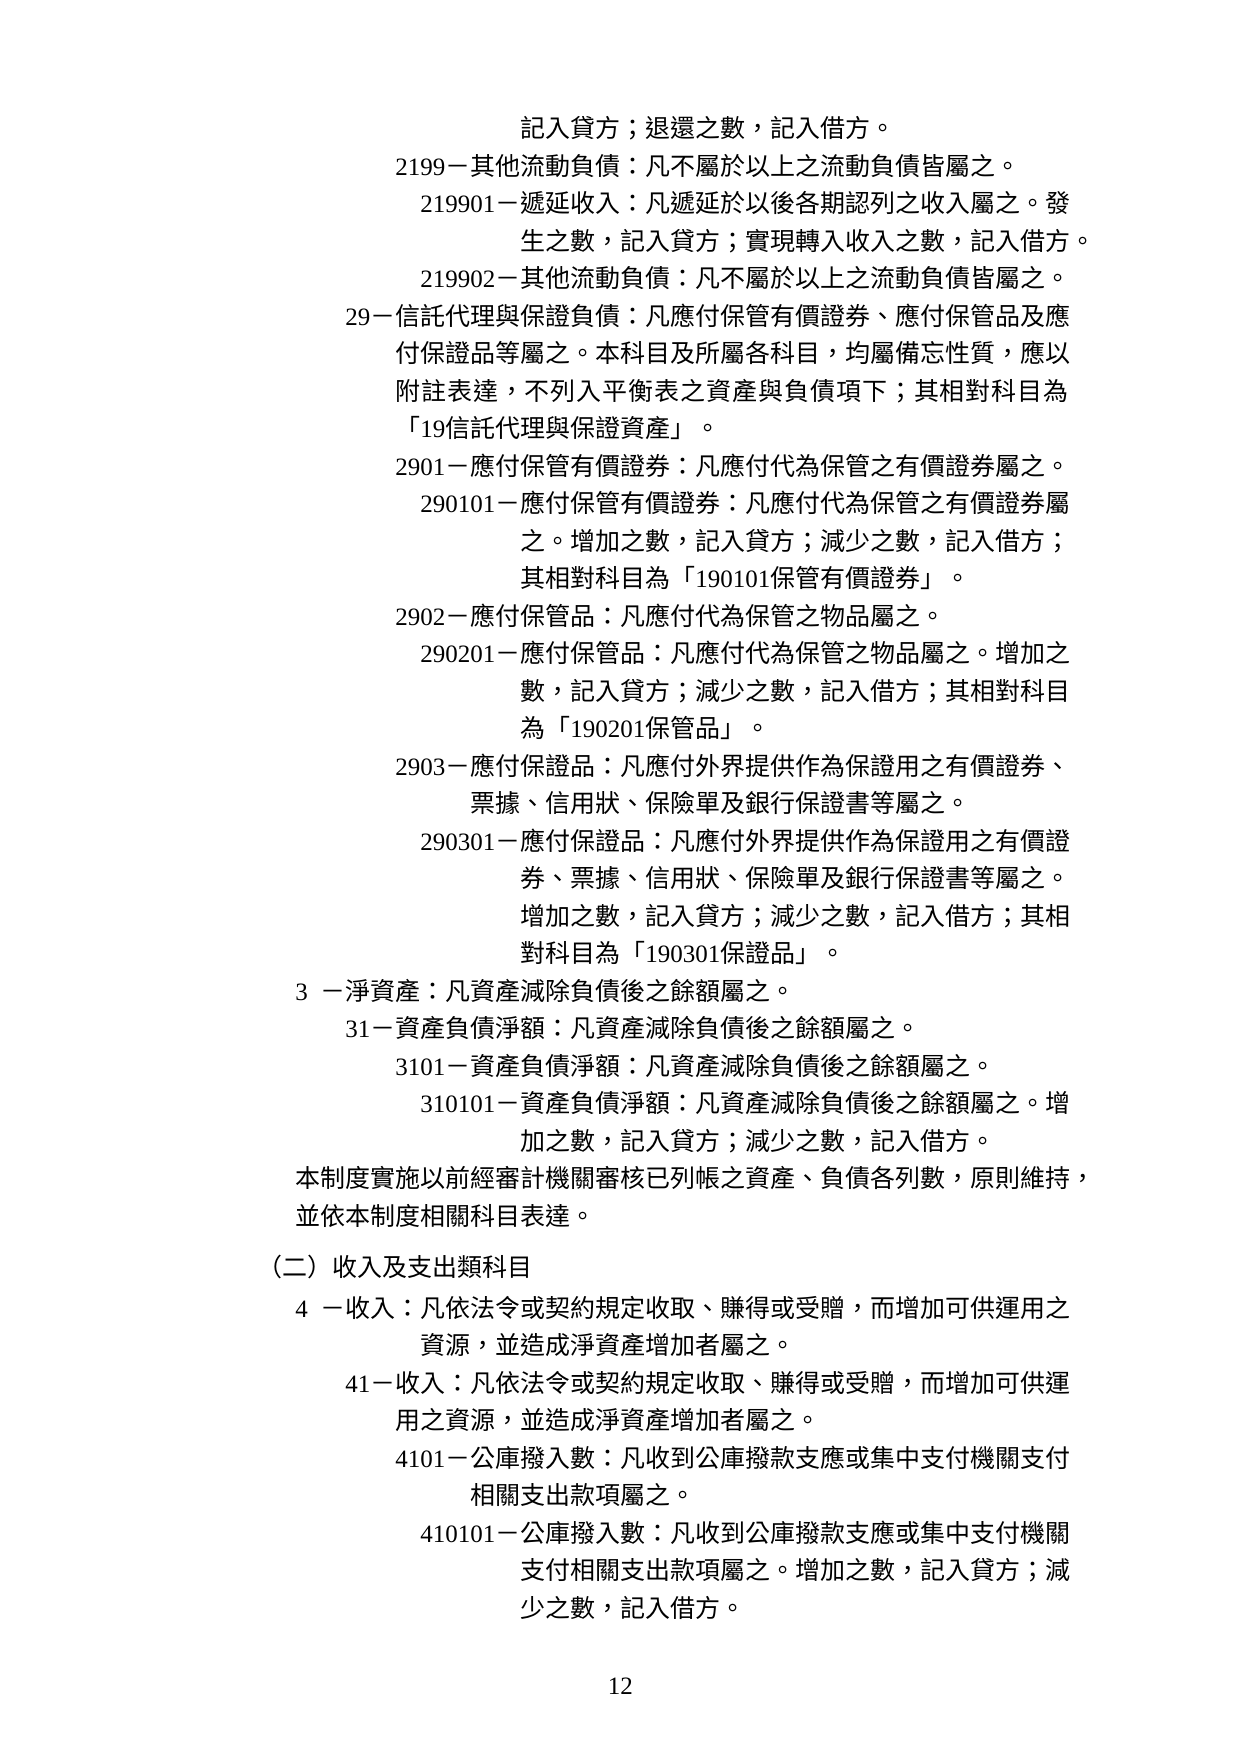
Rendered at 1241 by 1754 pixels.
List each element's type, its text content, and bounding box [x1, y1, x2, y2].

text 2902－應付保管品：凡應付代為保管之物品屬之。 [383, 596, 1070, 633]
text （二）收入及支出類科目 [258, 1233, 1070, 1287]
text 219901－遞延收入：凡遞延於以後各期認列之收入屬之。發生之數，記入貸方；實現轉入收入之數，記入借方。 [408, 183, 1070, 258]
text 2903－應付保證品：凡應付外界提供作為保證用之有價證券、票據、信用狀、保險單及銀行保證書等屬之。 [383, 746, 1070, 821]
text 2199－其他流動負債：凡不屬於以上之流動負債皆屬之。 [383, 146, 1070, 183]
text 本制度實施以前經審計機關審核已列帳之資產、負債各列數，原則維持，並依本制度相關科目表達。 [295, 1158, 1070, 1233]
text 29－信託代理與保證負債：凡應付保管有價證券、應付保管品及應付保證品等屬之。本科目及所屬各科目，均屬備忘性質，應以附註表達，不列入平衡表之資產與負債項下；其相對科目為「19信託代理與保證資產」。 [333, 296, 1070, 446]
text 410101－公庫撥入數：凡收到公庫撥款支應或集中支付機關支付相關支出款項屬之。增加之數，記入貸方；減少之數，記入借方。 [408, 1512, 1070, 1625]
text 2901－應付保管有價證券：凡應付代為保管之有價證券屬之。 [383, 446, 1070, 483]
text 41－收入：凡依法令或契約規定收取、賺得或受贈，而增加可供運用之資源，並造成淨資產增加者屬之。 [333, 1362, 1070, 1437]
text 3－淨資產：凡資產減除負債後之餘額屬之。 [295, 971, 1070, 1008]
text 290101－應付保管有價證券：凡應付代為保管之有價證券屬之。增加之數，記入貸方；減少之數，記入借方；其相對科目為「190101保管有價證券」。 [408, 483, 1070, 596]
text 4101－公庫撥入數：凡收到公庫撥款支應或集中支付機關支付相關支出款項屬之。 [383, 1437, 1070, 1512]
text 4－收入：凡依法令或契約規定收取、賺得或受贈，而增加可供運用之資源，並造成淨資產增加者屬之。 [295, 1287, 1070, 1362]
text 記入貸方；退還之數，記入借方。 [408, 108, 1070, 146]
text 219902－其他流動負債：凡不屬於以上之流動負債皆屬之。 [408, 258, 1070, 296]
text 31－資產負債淨額：凡資產減除負債後之餘額屬之。 [333, 1008, 1070, 1046]
text 290301－應付保證品：凡應付外界提供作為保證用之有價證券、票據、信用狀、保險單及銀行保證書等屬之。增加之數，記入貸方；減少之數，記入借方；其相對科目為「190301保證品」。 [408, 821, 1070, 971]
text 310101－資產負債淨額：凡資產減除負債後之餘額屬之。增加之數，記入貸方；減少之數，記入借方。 [408, 1083, 1070, 1158]
text 290201－應付保管品：凡應付代為保管之物品屬之。增加之數，記入貸方；減少之數，記入借方；其相對科目為「190201保管品」。 [408, 633, 1070, 746]
text 3101－資產負債淨額：凡資產減除負債後之餘額屬之。 [383, 1046, 1070, 1083]
